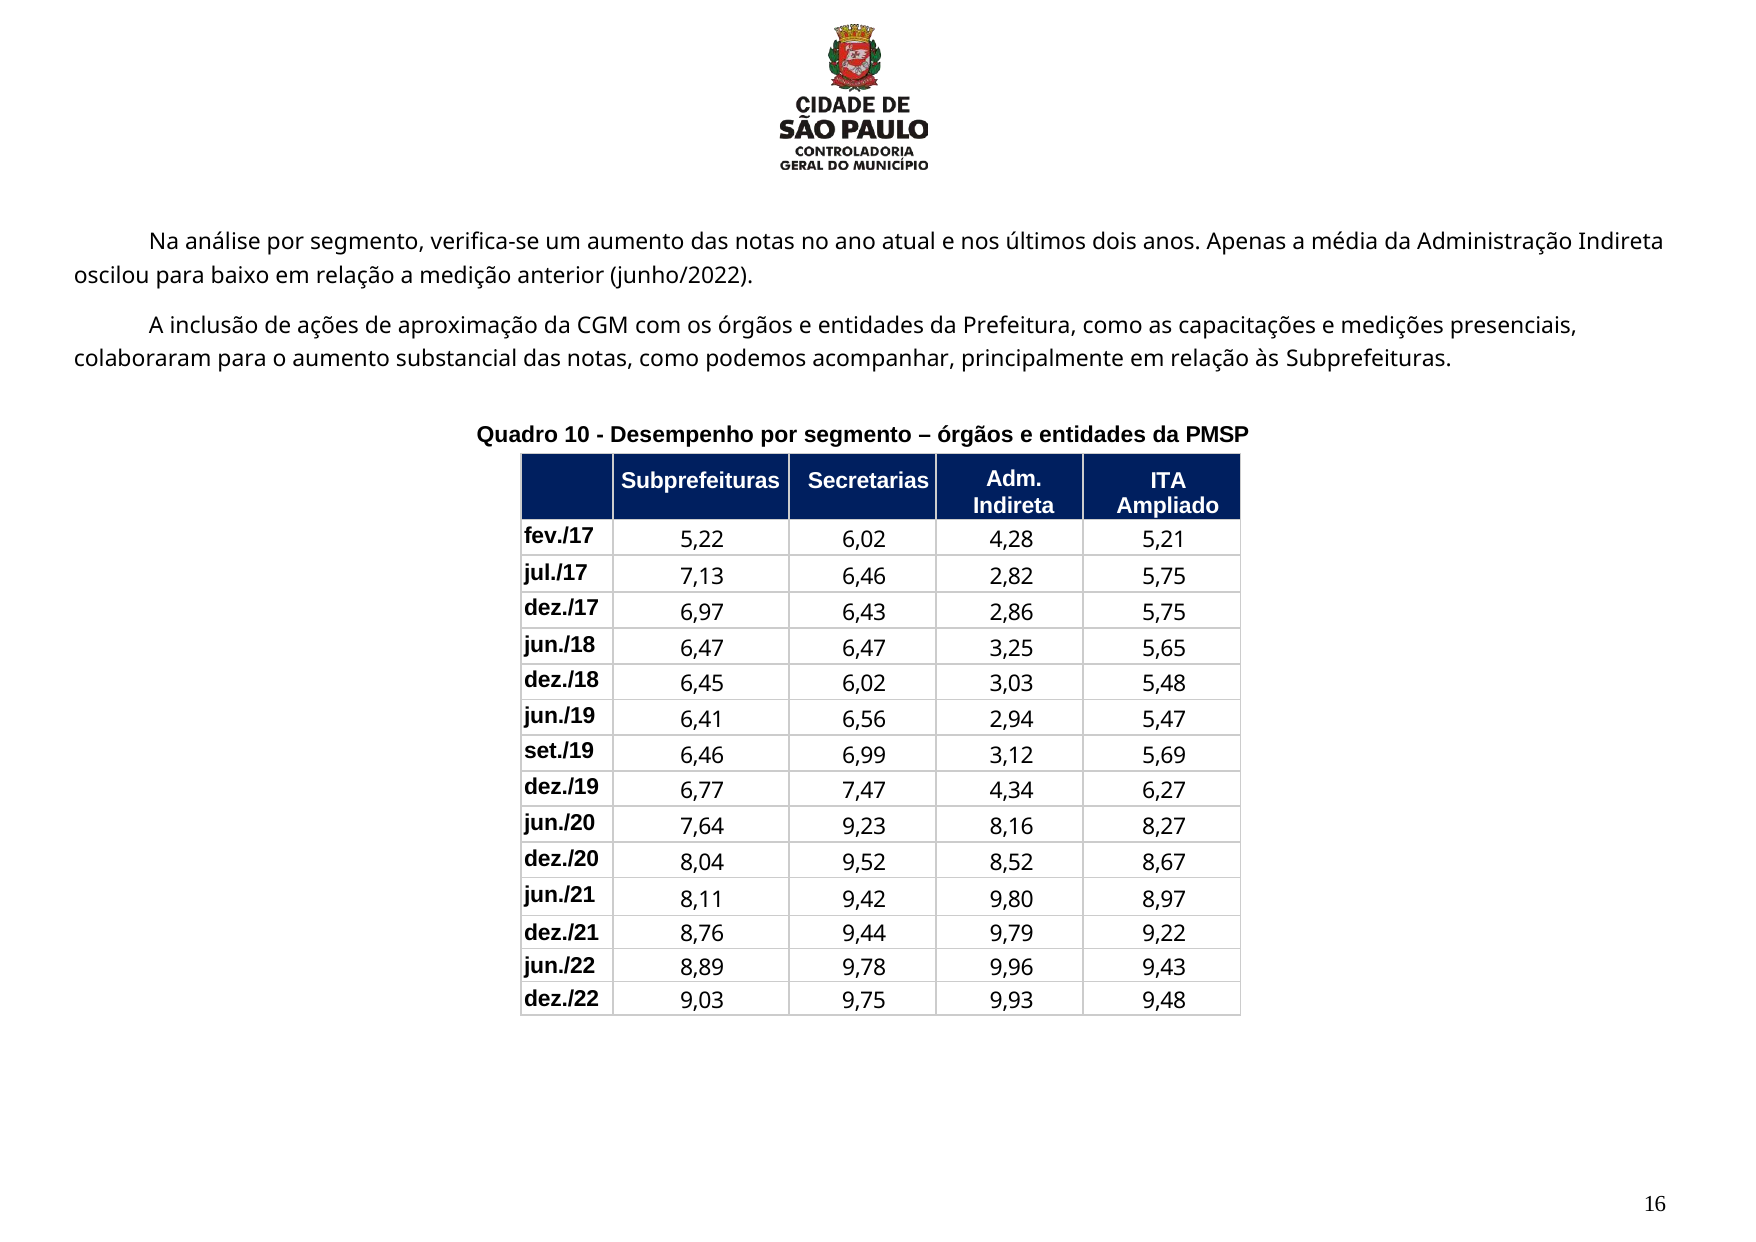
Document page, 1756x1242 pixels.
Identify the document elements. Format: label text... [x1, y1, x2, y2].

table_cell 8,52 [937, 843, 1082, 877]
table_cell jun./20 [522, 807, 612, 841]
table_cell jun./21 [522, 878, 612, 914]
table_cell 4,28 [937, 520, 1082, 554]
table_cell 9,22 [1084, 916, 1240, 947]
table_cell 9,23 [790, 807, 935, 841]
table_cell 6,99 [790, 736, 935, 770]
table_header Secretarias [790, 454, 935, 519]
table_cell 5,47 [1084, 700, 1240, 734]
table_cell 9,80 [937, 878, 1082, 914]
table_cell 8,27 [1084, 807, 1240, 841]
table_cell 8,89 [614, 949, 788, 981]
table_cell 8,11 [614, 878, 788, 914]
table_cell 6,02 [790, 520, 935, 554]
table_cell 9,79 [937, 916, 1082, 947]
table_cell set./19 [522, 736, 612, 770]
table_cell 9,75 [790, 982, 935, 1014]
table_cell fev./17 [522, 520, 612, 554]
table_cell 5,75 [1084, 593, 1240, 627]
table_cell 9,52 [790, 843, 935, 877]
table_cell 6,02 [790, 665, 935, 698]
table_cell 8,76 [614, 916, 788, 947]
table_cell 6,46 [614, 736, 788, 770]
table_cell 7,47 [790, 772, 935, 805]
table_cell 9,93 [937, 982, 1082, 1014]
text A inclusão de ações de aproximação da CGM com os órgãos e entidades da Prefeitura, como as capacitações e medições presenciais, colaboraram para o aumento substancial das notas, como podemos acompanhar, principalmente em relação às Subprefeituras. [74, 309, 1681, 373]
table_cell jul./17 [522, 556, 612, 591]
table_cell 8,04 [614, 843, 788, 877]
table_cell 9,48 [1084, 982, 1240, 1014]
table_cell 7,64 [614, 807, 788, 841]
table_cell 2,82 [937, 556, 1082, 591]
table_cell 6,77 [614, 772, 788, 805]
table_header Subprefeituras [614, 454, 788, 519]
table_cell 8,67 [1084, 843, 1240, 877]
table_cell 9,78 [790, 949, 935, 981]
table_cell 6,43 [790, 593, 935, 627]
table_cell dez./22 [522, 982, 612, 1014]
table_cell jun./19 [522, 700, 612, 734]
table_cell 5,65 [1084, 629, 1240, 663]
table_cell 5,48 [1084, 665, 1240, 698]
table_header ITA Ampliado [1084, 454, 1240, 519]
table_cell 4,34 [937, 772, 1082, 805]
table_cell 6,41 [614, 700, 788, 734]
table_cell dez./21 [522, 916, 612, 947]
table_cell 9,44 [790, 916, 935, 947]
text Na análise por segmento, verifica-se um aumento das notas no ano atual e nos últimos dois anos. Apenas a média da Administração Indireta oscilou para baixo em relação a medição anterior (junho/2022). [74, 225, 1681, 290]
table_header Adm. Indireta [937, 454, 1082, 519]
table_cell 6,47 [790, 629, 935, 663]
table_cell jun./22 [522, 949, 612, 981]
table_cell 5,22 [614, 520, 788, 554]
table_cell jun./18 [522, 629, 612, 663]
table_cell 2,86 [937, 593, 1082, 627]
table_cell 2,94 [937, 700, 1082, 734]
table_cell 9,96 [937, 949, 1082, 981]
table_cell dez./18 [522, 665, 612, 698]
table_cell 9,03 [614, 982, 788, 1014]
table_cell 5,69 [1084, 736, 1240, 770]
table_cell 6,56 [790, 700, 935, 734]
table_cell 6,47 [614, 629, 788, 663]
table_cell dez./17 [522, 593, 612, 627]
table_cell 6,97 [614, 593, 788, 627]
table_cell 5,75 [1084, 556, 1240, 591]
table_cell 3,12 [937, 736, 1082, 770]
table_cell 3,25 [937, 629, 1082, 663]
table_header [522, 454, 612, 519]
table_cell 5,21 [1084, 520, 1240, 554]
table_cell 9,42 [790, 878, 935, 914]
table_cell 6,46 [790, 556, 935, 591]
table_cell dez./20 [522, 843, 612, 877]
subtitle Quadro 10 - Desempenho por segmento – órgãos e entidades da PMSP [74, 421, 1652, 447]
table_cell 8,97 [1084, 878, 1240, 914]
table_cell 7,13 [614, 556, 788, 591]
table_cell 9,43 [1084, 949, 1240, 981]
table_cell 6,27 [1084, 772, 1240, 805]
table_cell 8,16 [937, 807, 1082, 841]
table_cell 3,03 [937, 665, 1082, 698]
table_cell 6,45 [614, 665, 788, 698]
table_cell dez./19 [522, 772, 612, 805]
